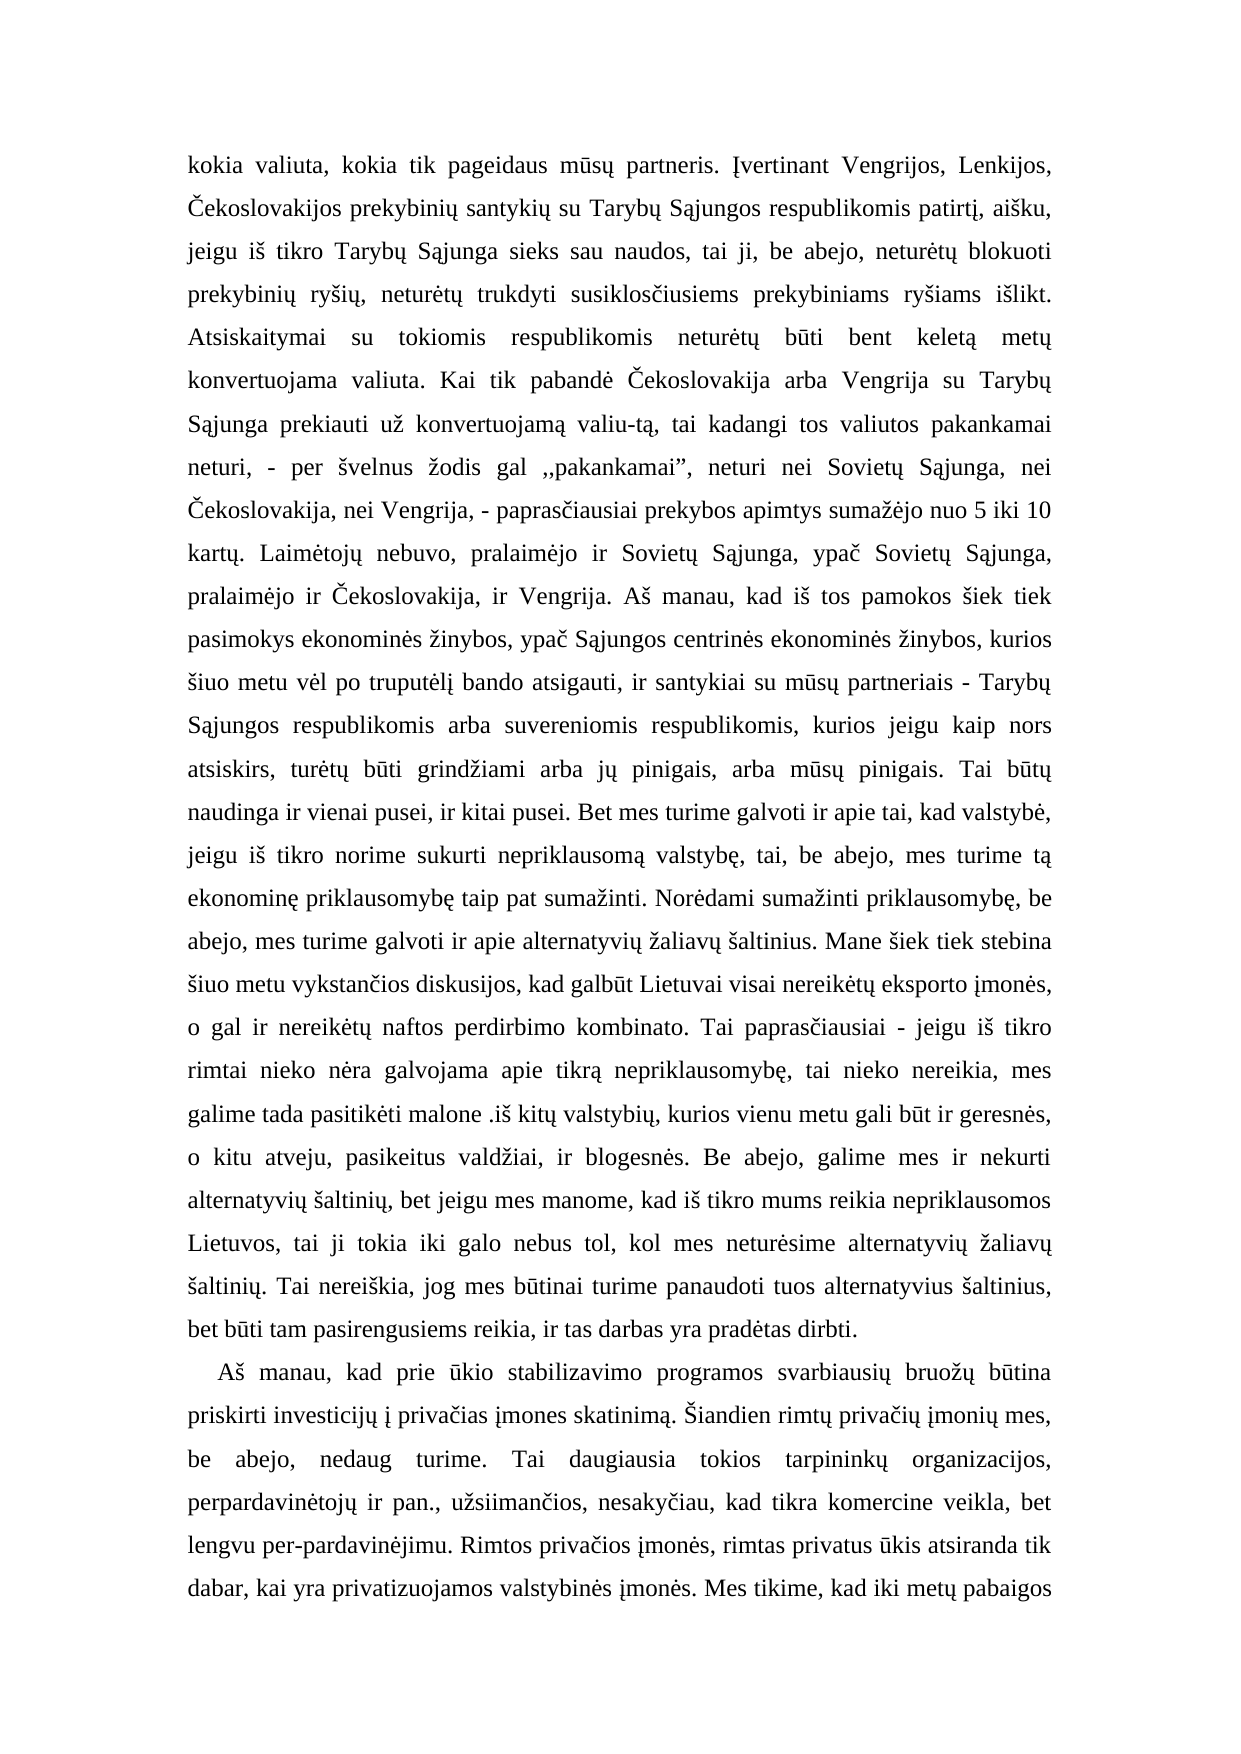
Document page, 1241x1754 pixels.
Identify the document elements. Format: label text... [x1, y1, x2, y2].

text Aš manau, kad prie ūkio stabilizavimo programos svarbiausių bruožų būtina priskirti investicijų į privačias įmones skatinimą. Šiandien rimtų privačių įmonių mes, be abejo, nedaug turime. Tai daugiausia tokios tarpininkų organizacijos, perpardavinėtojų ir pan., užsiimančios, nesakyčiau, kad tikra komercine veikla, bet lengvu per-pardavinėjimu. Rimtos privačios įmonės, rimtas privatus ūkis atsiranda tik dabar, kai yra privatizuojamos valstybinės įmonės. Mes tikime, kad iki metų pabaigos [187, 1357, 1053, 1602]
text kokia valiuta, kokia tik pageidaus mūsų partneris. Įvertinant Vengrijos, Lenkijos, Čekoslovakijos prekybinių santykių su Tarybų Sąjungos respublikomis patirtį, aišku, jeigu iš tikro Tarybų Sąjunga sieks sau naudos, tai ji, be abejo, neturėtų blokuoti prekybinių ryšių, neturėtų trukdyti susiklosčiusiems prekybiniams ryšiams išlikt. Atsiskaitymai su tokiomis respublikomis neturėtų būti bent keletą metų konvertuojama valiuta. Kai tik pabandė Čekoslovakija arba Vengrija su Tarybų Sąjunga prekiauti už konvertuojamą valiu-tą, tai kadangi tos valiutos pakankamai neturi, - per švelnus žodis gal ,,pakankamai”, neturi nei Sovietų Sąjunga, nei Čekoslovakija, nei Vengrija, - paprasčiausiai prekybos apimtys sumažėjo nuo 5 iki 10 kartų. Laimėtojų nebuvo, pralaimėjo ir Sovietų Sąjunga, ypač Sovietų Sąjunga, pralaimėjo ir Čekoslovakija, ir Vengrija. Aš manau, kad iš tos pamokos šiek tiek pasimokys ekonominės žinybos, ypač Sąjungos centrinės ekonominės žinybos, kurios šiuo metu vėl po truputėlį bando atsigauti, ir santykiai su mūsų partneriais - Tarybų Sąjungos respublikomis arba suvereniomis respublikomis, kurios jeigu kaip nors atsiskirs, turėtų būti grindžiami arba jų pinigais, arba mūsų pinigais. Tai būtų naudinga ir vienai pusei, ir kitai pusei. Bet mes turime galvoti ir apie tai, kad valstybė, jeigu iš tikro norime sukurti nepriklausomą valstybę, tai, be abejo, mes turime tą ekonominę priklausomybę taip pat sumažinti. Norėdami sumažinti priklausomybę, be abejo, mes turime galvoti ir apie alternatyvių žaliavų šaltinius. Mane šiek tiek stebina šiuo metu vykstančios diskusijos, kad galbūt Lietuvai visai nereikėtų eksporto įmonės, o gal ir nereikėtų naftos perdirbimo kombinato. Tai paprasčiausiai - jeigu iš tikro rimtai nieko nėra galvojama apie tikrą nepriklausomybę, tai nieko nereikia, mes galime tada pasitikėti malone .iš kitų valstybių, kurios vienu metu gali būt ir geresnės, o kitu atveju, pasikeitus valdžiai, ir blogesnės. Be abejo, galime mes ir nekurti alternatyvių šaltinių, bet jeigu mes manome, kad iš tikro mums reikia nepriklausomos Lietuvos, tai ji tokia iki galo nebus tol, kol mes neturėsime alternatyvių žaliavų šaltinių. Tai nereiškia, jog mes būtinai turime panaudoti tuos alternatyvius šaltinius, bet būti tam pasirengusiems reikia, ir tas darbas yra pradėtas dirbti. [187, 150, 1053, 1343]
